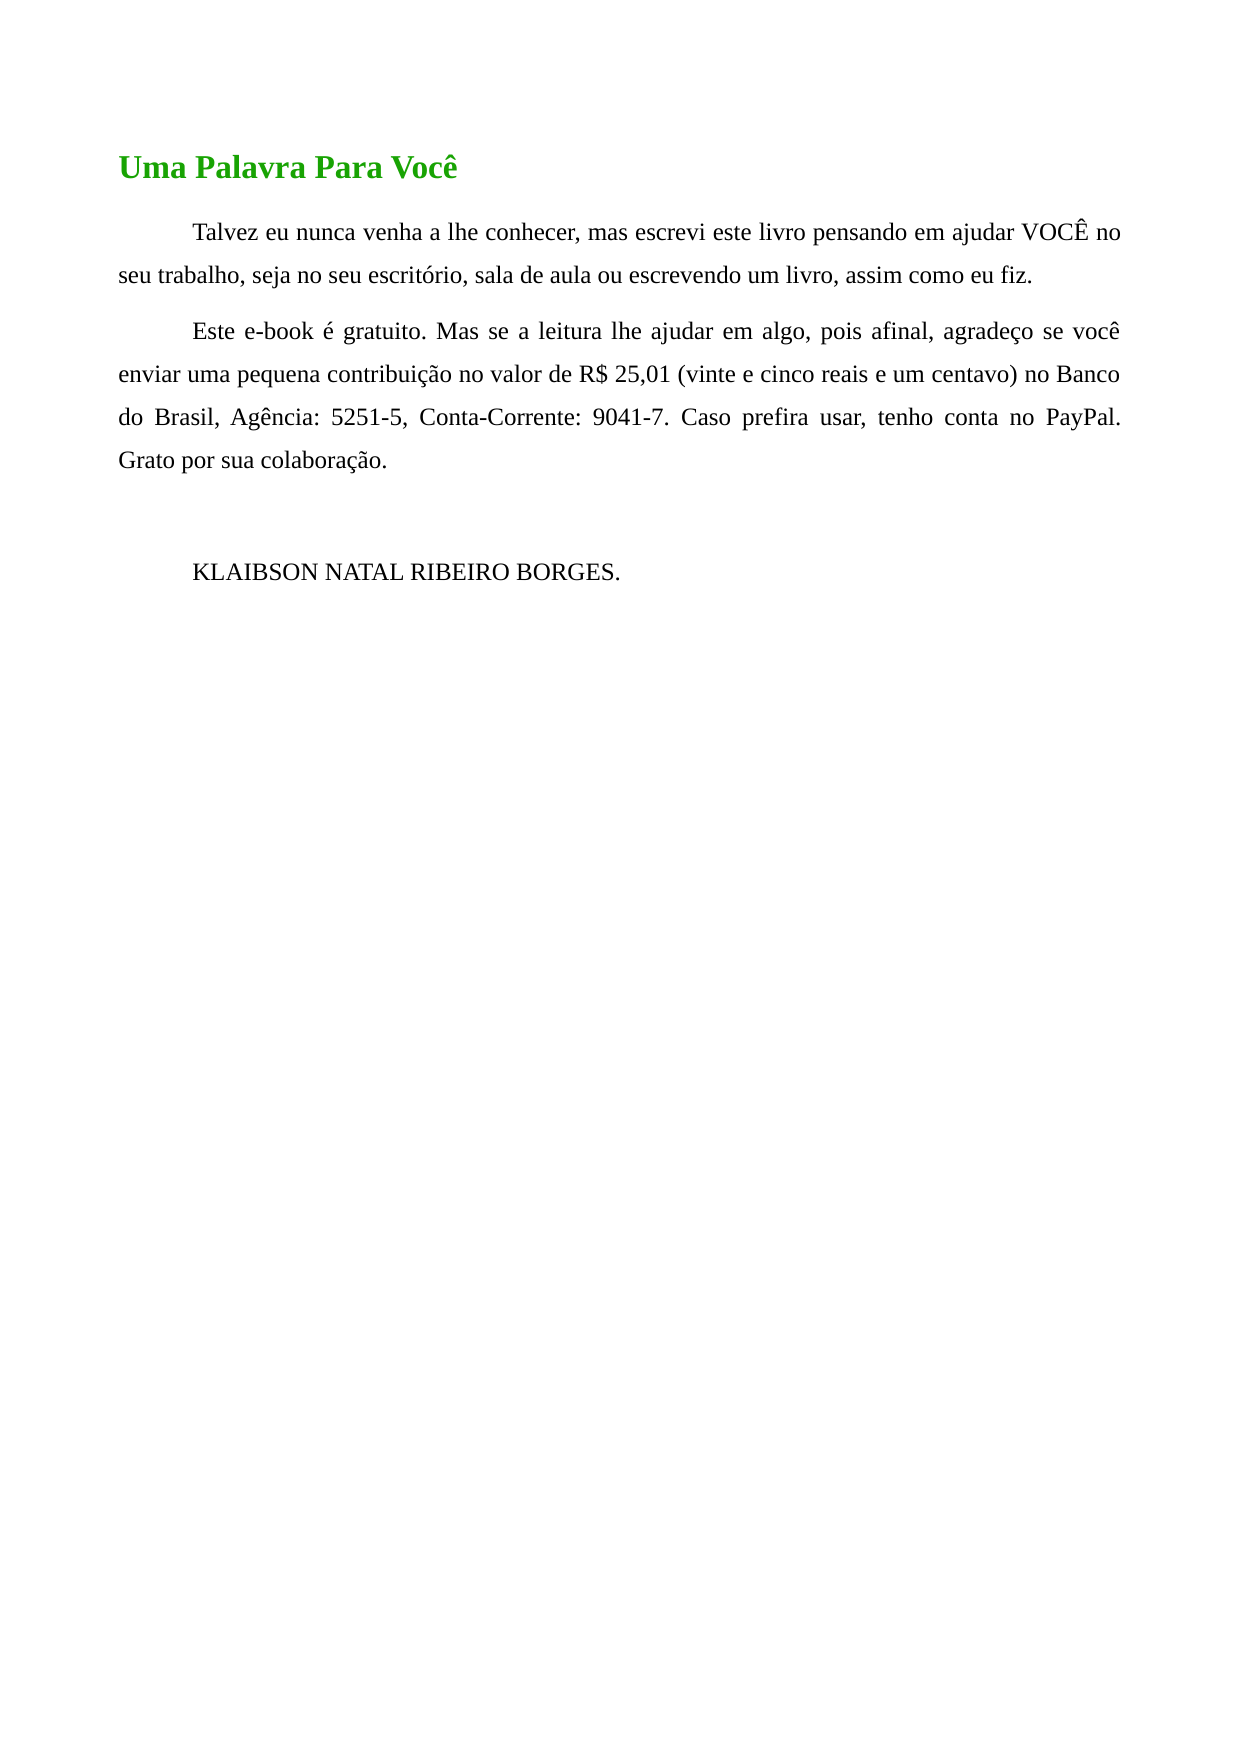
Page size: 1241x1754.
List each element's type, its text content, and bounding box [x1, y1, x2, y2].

text Este e-book é gratuito. Mas se a leitura lhe ajudar em algo, pois afinal, agradeço se você enviar uma pequena contribuição no valor de R$ 25,01 (vinte e cinco reais e um centavo) no Banco do Brasil, Agência: 5251-5, Conta-Corrente: 9041-7. Caso prefira usar, tenho conta no PayPal. Grato por sua colaboração. [118, 316, 1122, 474]
text KLAIBSON NATAL RIBEIRO BORGES. [118, 557, 1122, 586]
text Uma Palavra Para Você [118, 148, 1122, 186]
text Talvez eu nunca venha a lhe conhecer, mas escrevi este livro pensando em ajudar VOCÊ no seu trabalho, seja no seu escritório, sala de aula ou escrevendo um livro, assim como eu fiz. [118, 217, 1122, 289]
